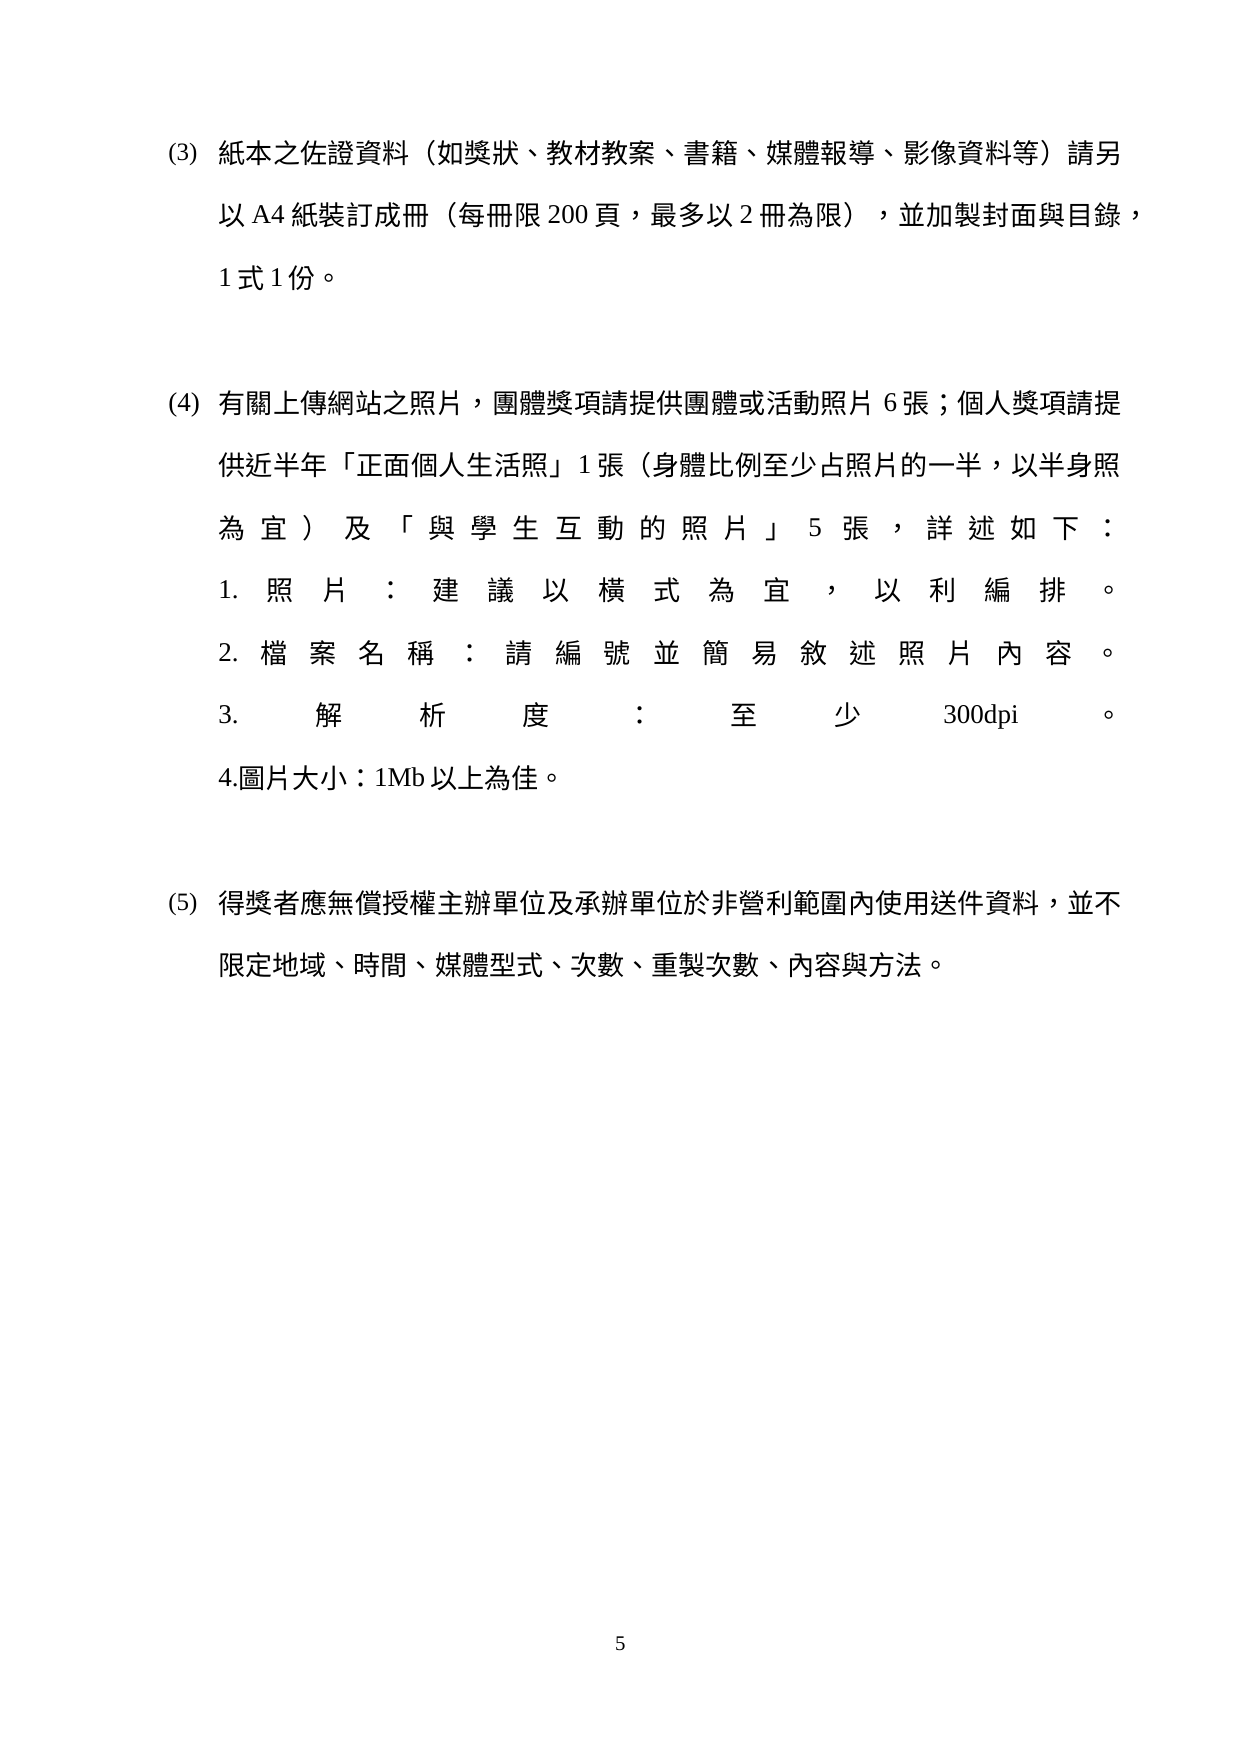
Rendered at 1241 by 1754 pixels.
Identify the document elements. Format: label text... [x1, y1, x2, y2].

list 得獎者應無償授權主辦單位及承辦單位於非營利範圍內使用送件資料，並不限定地域、時間、媒體型式、次數、重製次數、內容與方法。 [168, 860, 1122, 985]
list 有關上傳網站之照片，團體獎項請提供團體或活動照片6張；個人獎項請提供近半年「正面個人生活照」1張（身體比例至少占照片的一半，以半身照為宜）及「與學生互動的照片」5張，詳述如下： 1.照片：建議以橫式為宜，以利編排。 2.檔案名稱：請編號並簡易敘述照片內容。 3.解析度：至少300dpi。 4.圖片大小：1Mb以上為佳。 [168, 360, 1122, 797]
list 紙本之佐證資料（如獎狀、教材教案、書籍、媒體報導、影像資料等）請另以A4紙裝訂成冊（每冊限200頁，最多以2冊為限），並加製封面與目錄，1式1份。 [168, 110, 1122, 297]
